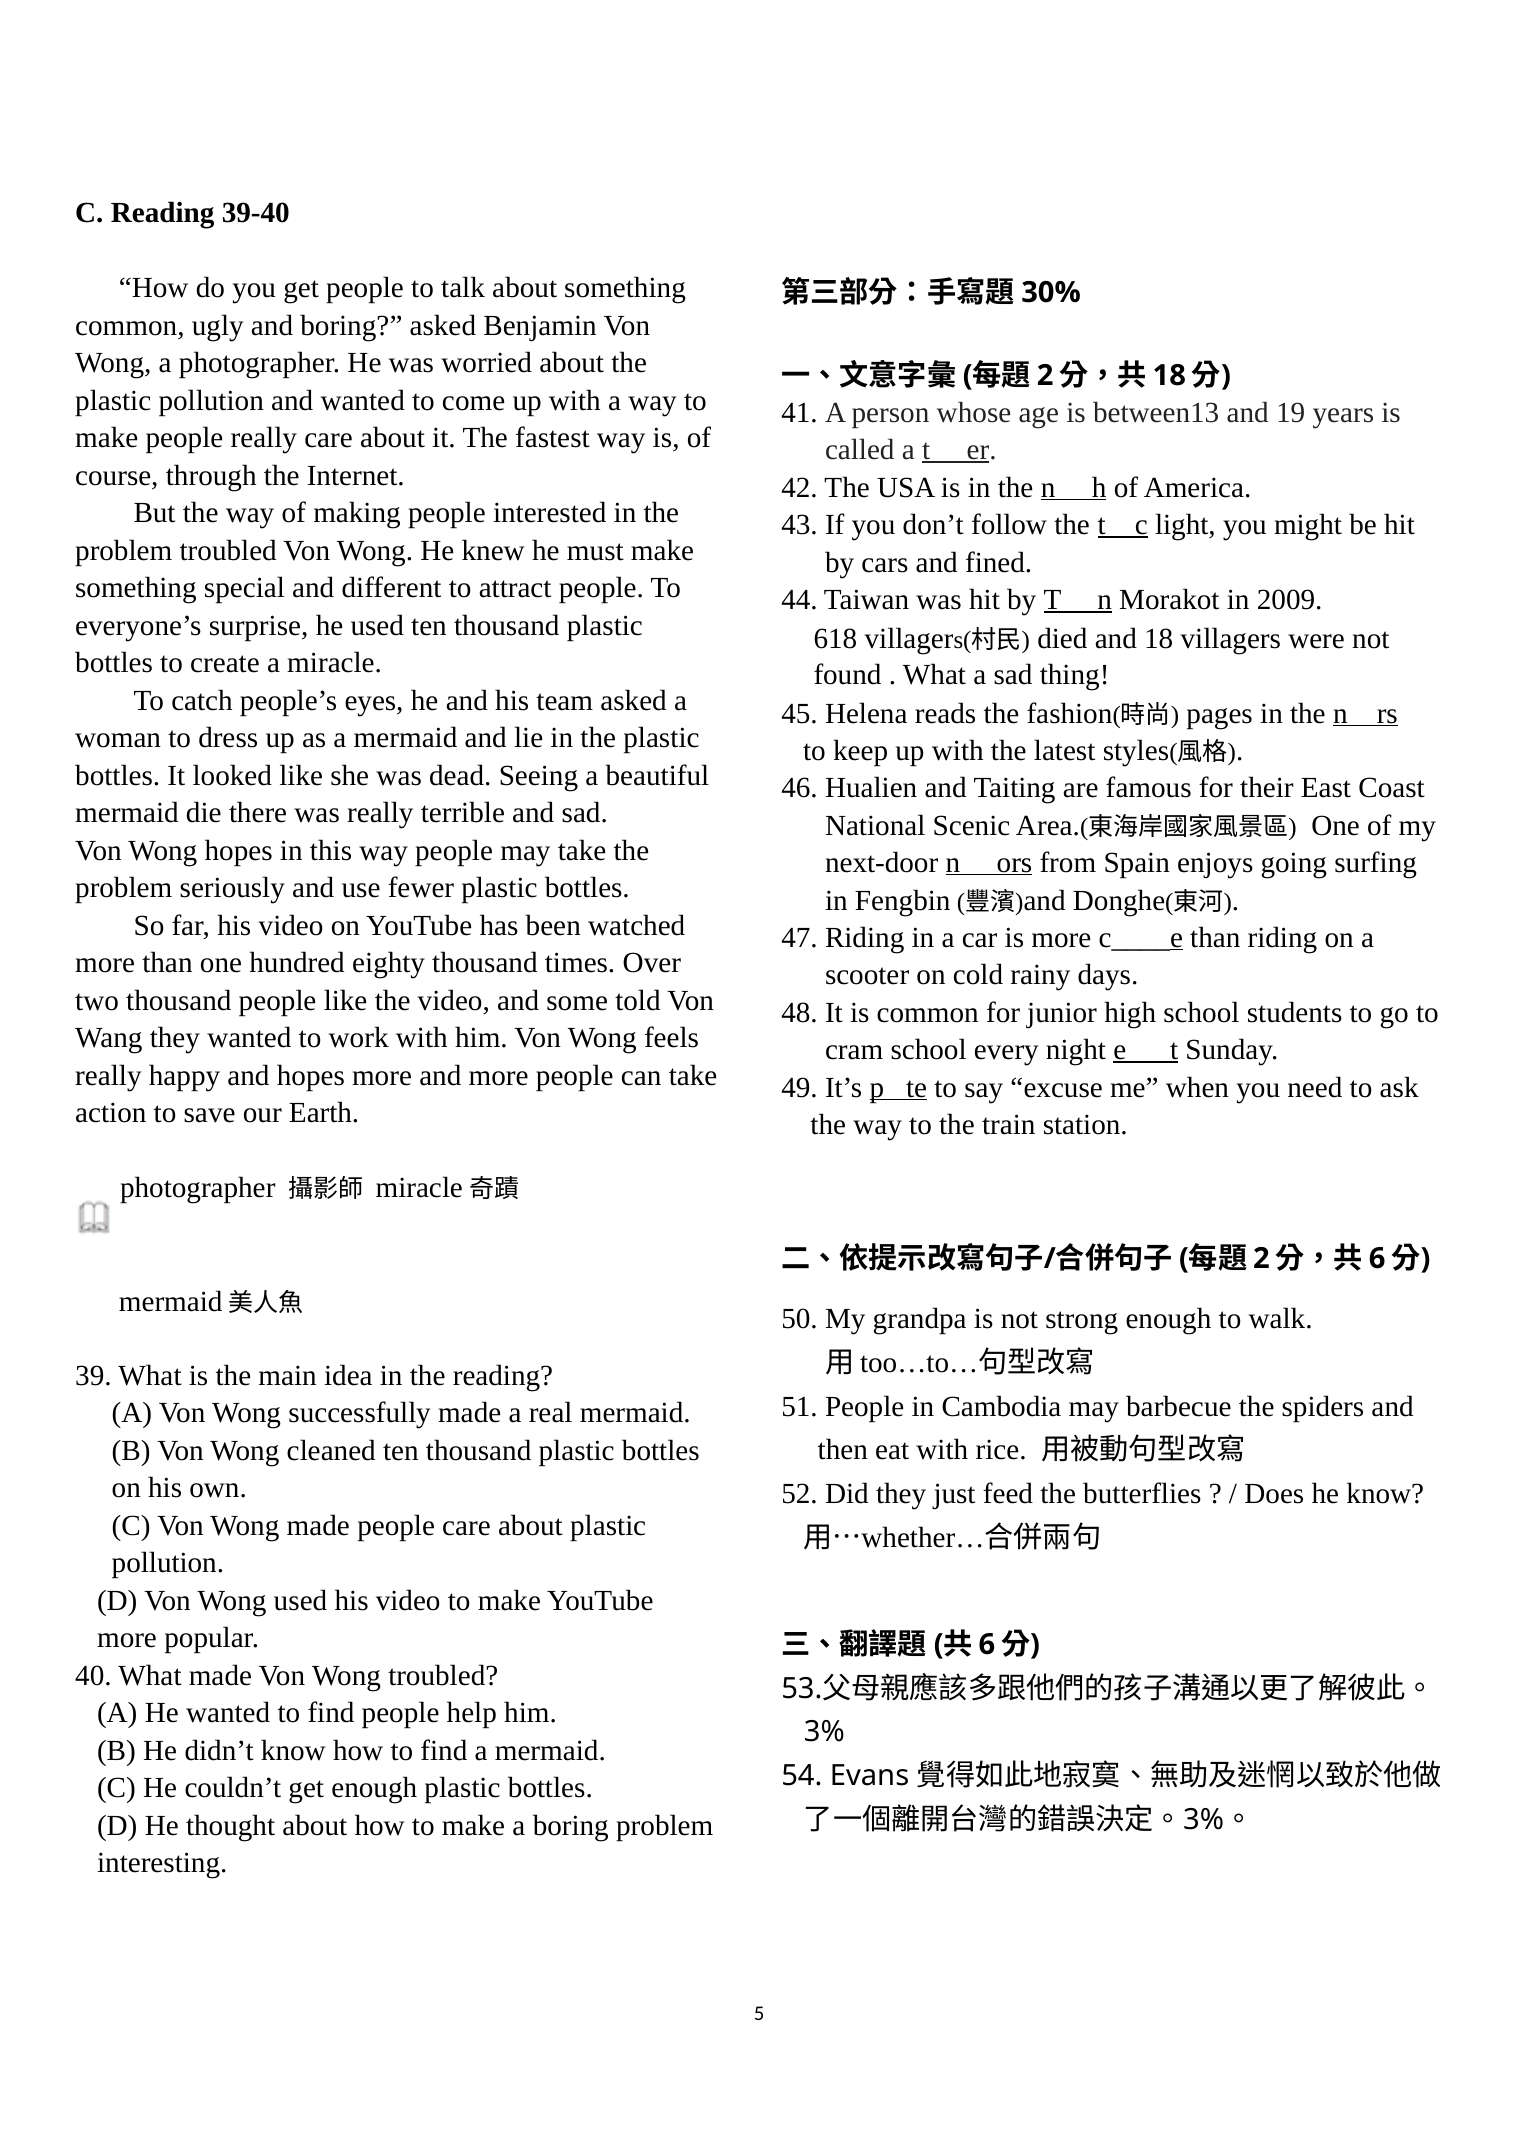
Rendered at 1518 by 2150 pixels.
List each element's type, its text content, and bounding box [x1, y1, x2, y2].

text 39. What is the main idea in the reading? [75, 1356, 737, 1394]
text to keep up with the latest styles(風格). [781, 731, 1443, 768]
text (D) Von Wong used his video to make YouTube [75, 1581, 737, 1619]
text (B) Von Wong cleaned ten thousand plastic bottles [75, 1431, 737, 1469]
text (A) He wanted to find people help him. [75, 1694, 737, 1731]
text 二、依提示改寫句子/合併句子 (每題2分，共6分) [781, 1218, 1443, 1293]
text then eat with rice. 用被動句型改寫 [781, 1425, 1443, 1468]
table_header “How do you get people to talk about something common, ugly and boring?” asked Benjamin Von Wong, a photographer. He was worried about the plastic pollution and wanted to come up with a way to make people really care about it. The fastest way is, of course, through the Internet. But the way of making people interested in the problem troubled Von Wong. He knew he must make something special and different to attract people. To everyone’s surprise, he used ten thousand plastic bottles to create a miracle. To catch people’s eyes, he and his team asked a woman to dress up as a mermaid and lie in the plastic bottles. It looked like she was dead. Seeing a beautiful mermaid die there was really terrible and sad. Von Wong hopes in this way people may take the problem seriously and use fewer plastic bottles. So far, his video on YouTube has been watched more than one hundred eighty thousand times. Over two thousand people like the video, and some told Von Wang they wanted to work with him. Von Wong feels really happy and hopes more and more people can take action to save our Earth. photographer 攝影師 miracle 奇蹟 mermaid 美人魚 [64, 269, 729, 1356]
text 42. The USA is in the n h of America. [781, 468, 1443, 506]
text 第三部分：手寫題 30% [781, 269, 1443, 311]
text (C) He couldn’t get enough plastic bottles. [75, 1769, 737, 1806]
text 49. It’s p te to say “excuse me” when you need to ask the way to the train station. [781, 1068, 1443, 1143]
text (B) He didn’t know how to find a mermaid. [75, 1731, 737, 1769]
text 52. Did they just feed the butterflies ? / Does he know? [781, 1468, 1443, 1512]
picture [75, 1198, 113, 1246]
text on his own. [75, 1469, 737, 1506]
text pollution. [75, 1544, 737, 1581]
text 46. Hualien and Taiting are famous for their East Coast National Scenic Area.(東海岸國家風景區) One of my next-door n ors from Spain enjoys going surfing in Fengbin (豐濱)and Donghe(東河). [781, 768, 1443, 918]
text C. Reading 39-40 [75, 194, 737, 231]
text 了一個離開台灣的錯誤決定。3%。 [781, 1794, 1443, 1838]
text 50. My grandpa is not strong enough to walk. [781, 1293, 1443, 1337]
text 43. If you don’t follow the t c light, you might be hit by cars and fined. [781, 506, 1443, 581]
text 51. People in Cambodia may barbecue the spiders and [781, 1381, 1443, 1425]
text 一、文意字彙 (每題2分，共18分) [781, 351, 1443, 393]
text (A) Von Wong successfully made a real mermaid. [75, 1394, 737, 1431]
text 53.父母親應該多跟他們的孩子溝通以更了解彼此。 [781, 1663, 1443, 1707]
text (C) Von Wong made people care about plastic [75, 1506, 737, 1544]
text 44. Taiwan was hit by T n Morakot in 2009. [781, 581, 1443, 618]
text 41. A person whose age is between13 and 19 years is called a t er. [781, 393, 1443, 468]
text 40. What made Von Wong troubled? [75, 1656, 737, 1694]
text interesting. [75, 1844, 737, 1881]
text 3% [781, 1707, 1443, 1750]
text more popular. [75, 1619, 737, 1656]
text 618 villagers(村民) died and 18 villagers were not [806, 618, 1443, 656]
text (D) He thought about how to make a boring problem [75, 1806, 737, 1844]
text 三、翻譯題 (共6分) [781, 1621, 1443, 1663]
text 用…whether…合併兩句 [781, 1512, 1443, 1556]
text 54. Evans 覺得如此地寂寞、無助及迷惘以致於他做 [781, 1750, 1443, 1794]
text 45. Helena reads the fashion(時尚) pages in the n rs [781, 693, 1443, 731]
text 48. It is common for junior high school students to go to cram school every night e t Sunday. [781, 993, 1443, 1068]
text 用too…to…句型改寫 [781, 1337, 1443, 1381]
text found . What a sad thing! [806, 656, 1443, 693]
text 47. Riding in a car is more c____e than riding on a scooter on cold rainy days. [781, 918, 1443, 993]
